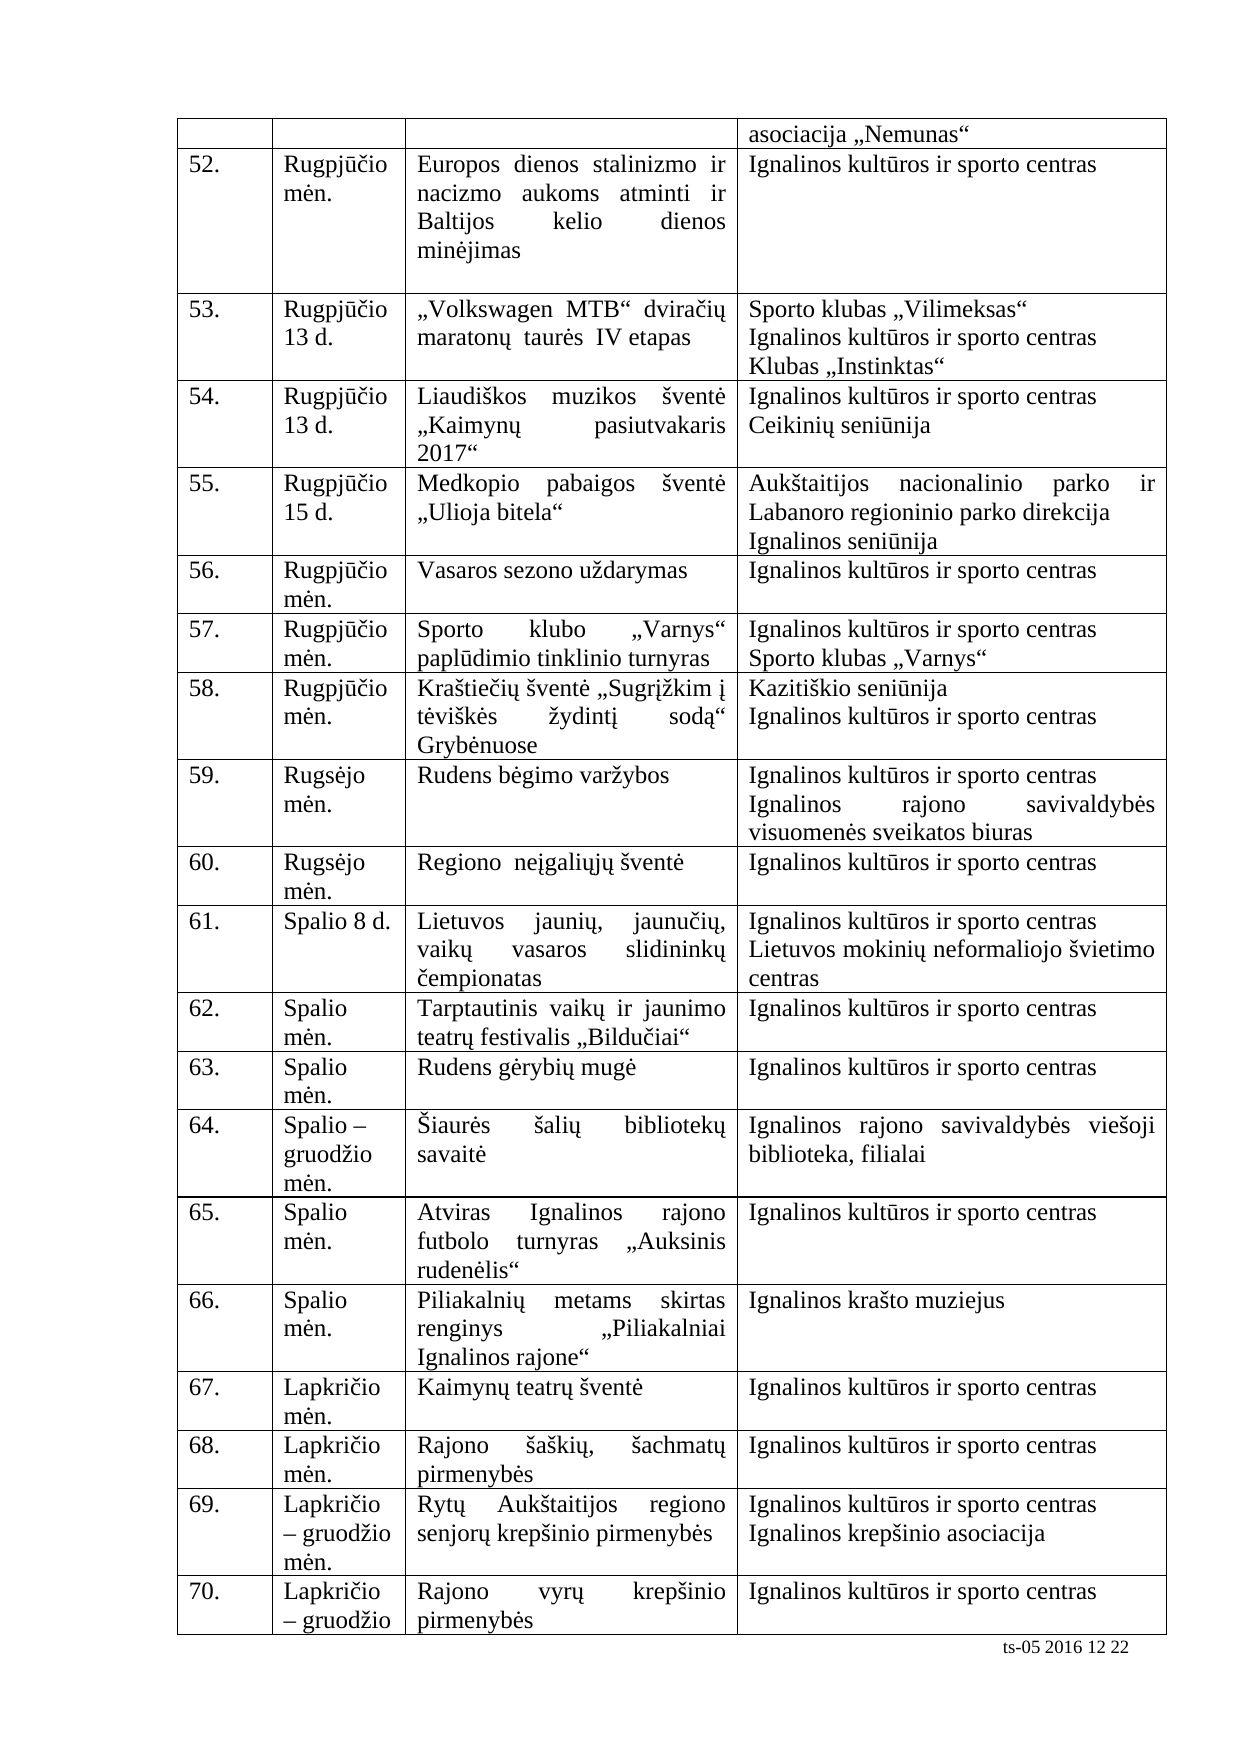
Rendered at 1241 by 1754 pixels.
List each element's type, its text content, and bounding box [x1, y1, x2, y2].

table_cell Medkopio pabaigos šventė „Ulioja bitela“ [406, 468, 737, 554]
table_cell Spalio mėn. [273, 1285, 405, 1371]
table_cell Kazitiškio seniūnija Ignalinos kultūros ir sporto centras [738, 673, 1166, 759]
table_cell 68. [178, 1431, 272, 1488]
table_cell Ignalinos kultūros ir sporto centras [738, 847, 1166, 905]
table_cell Rajono vyrų krepšinio pirmenybės [406, 1576, 737, 1634]
table_cell Ignalinos rajono savivaldybės viešoji biblioteka, filialai [738, 1110, 1166, 1196]
table_cell Rytų Aukštaitijos regiono senjorų krepšinio pirmenybės [406, 1489, 737, 1575]
table_cell 61. [178, 906, 272, 992]
table_cell Rugpjūčio mėn. [273, 149, 405, 293]
table_cell 69. [178, 1489, 272, 1575]
table_cell Ignalinos kultūros ir sporto centras Sporto klubas „Varnys“ [738, 614, 1166, 672]
table_cell Šiaurės šalių bibliotekų savaitė [406, 1110, 737, 1196]
table_cell 65. [178, 1198, 272, 1284]
table_cell Rugpjūčio 15 d. [273, 468, 405, 554]
table_cell Ignalinos kultūros ir sporto centras [738, 556, 1166, 613]
table_cell [178, 119, 272, 148]
table_cell Spalio mėn. [273, 1052, 405, 1109]
table_cell 64. [178, 1110, 272, 1196]
table_cell Sporto klubas „Vilimeksas“ Ignalinos kultūros ir sporto centras Klubas „Instinktas“ [738, 294, 1166, 380]
table_cell Spalio mėn. [273, 1198, 405, 1284]
table_cell Rugpjūčio mėn. [273, 556, 405, 613]
table_cell 70. [178, 1576, 272, 1634]
table_cell Kaimynų teatrų šventė [406, 1372, 737, 1429]
table_cell Rugpjūčio mėn. [273, 614, 405, 672]
table_cell Lietuvos jaunių, jaunučių, vaikų vasaros slidininkų čempionatas [406, 906, 737, 992]
table_cell Spalio 8 d. [273, 906, 405, 992]
table_cell Ignalinos kultūros ir sporto centras [738, 1198, 1166, 1284]
table_cell Ignalinos kultūros ir sporto centras Ceikinių seniūnija [738, 381, 1166, 467]
table_cell Vasaros sezono uždarymas [406, 556, 737, 613]
table_cell 55. [178, 468, 272, 554]
table_cell Spalio – gruodžio mėn. [273, 1110, 405, 1196]
table_cell Tarptautinis vaikų ir jaunimo teatrų festivalis „Bildučiai“ [406, 993, 737, 1051]
table_cell Ignalinos krašto muziejus [738, 1285, 1166, 1371]
table_cell Ignalinos kultūros ir sporto centras [738, 149, 1166, 293]
table_cell Sporto klubo „Varnys“ paplūdimio tinklinio turnyras [406, 614, 737, 672]
table_cell Lapkričio – gruodžio mėn. [273, 1489, 405, 1575]
table_cell Regiono neįgaliųjų šventė [406, 847, 737, 905]
table_cell Aukštaitijos nacionalinio parko ir Labanoro regioninio parko direkcija Ignalinos seniūnija [738, 468, 1166, 554]
table_cell Liaudiškos muzikos šventė „Kaimynų pasiutvakaris 2017“ [406, 381, 737, 467]
table_cell Rugsėjo mėn. [273, 847, 405, 905]
table_cell Ignalinos kultūros ir sporto centras [738, 1052, 1166, 1109]
table_cell Atviras Ignalinos rajono futbolo turnyras „Auksinis rudenėlis“ [406, 1198, 737, 1284]
table_cell 56. [178, 556, 272, 613]
table_cell Rugpjūčio mėn. [273, 673, 405, 759]
table_cell 54. [178, 381, 272, 467]
table_cell 58. [178, 673, 272, 759]
table_cell Ignalinos kultūros ir sporto centras [738, 1372, 1166, 1429]
table_cell [406, 119, 737, 148]
table_cell Europos dienos stalinizmo ir nacizmo aukoms atminti ir Baltijos kelio dienos minėjimas [406, 149, 737, 293]
table_cell asociacija „Nemunas“ [738, 119, 1166, 148]
table_cell 52. [178, 149, 272, 293]
table_cell 57. [178, 614, 272, 672]
table_cell Kraštiečių šventė „Sugrįžkim į tėviškės žydintį sodą“ Grybėnuose [406, 673, 737, 759]
table_cell Ignalinos kultūros ir sporto centras [738, 1431, 1166, 1488]
table_cell Spalio mėn. [273, 993, 405, 1051]
table_cell Rugpjūčio 13 d. [273, 381, 405, 467]
table_cell Lapkričio mėn. [273, 1431, 405, 1488]
table_cell 62. [178, 993, 272, 1051]
table_cell Rugsėjo mėn. [273, 760, 405, 846]
table_cell „Volkswagen MTB“ dviračių maratonų taurės IV etapas [406, 294, 737, 380]
table_cell [273, 119, 405, 148]
table_cell Piliakalnių metams skirtas renginys „Piliakalniai Ignalinos rajone“ [406, 1285, 737, 1371]
table_cell Rajono šaškių, šachmatų pirmenybės [406, 1431, 737, 1488]
table_cell 59. [178, 760, 272, 846]
table_cell Ignalinos kultūros ir sporto centras Ignalinos rajono savivaldybės visuomenės sveikatos biuras [738, 760, 1166, 846]
table_cell Lapkričio – gruodžio [273, 1576, 405, 1634]
table_cell 60. [178, 847, 272, 905]
table_cell Ignalinos kultūros ir sporto centras Ignalinos krepšinio asociacija [738, 1489, 1166, 1575]
table_cell Rugpjūčio 13 d. [273, 294, 405, 380]
table_cell 66. [178, 1285, 272, 1371]
table_cell 53. [178, 294, 272, 380]
table_cell Ignalinos kultūros ir sporto centras Lietuvos mokinių neformaliojo švietimo centras [738, 906, 1166, 992]
table_cell Ignalinos kultūros ir sporto centras [738, 1576, 1166, 1634]
table_cell Ignalinos kultūros ir sporto centras [738, 993, 1166, 1051]
table_cell Lapkričio mėn. [273, 1372, 405, 1429]
table_cell Rudens gėrybių mugė [406, 1052, 737, 1109]
table_cell Rudens bėgimo varžybos [406, 760, 737, 846]
table_cell 67. [178, 1372, 272, 1429]
table_cell 63. [178, 1052, 272, 1109]
